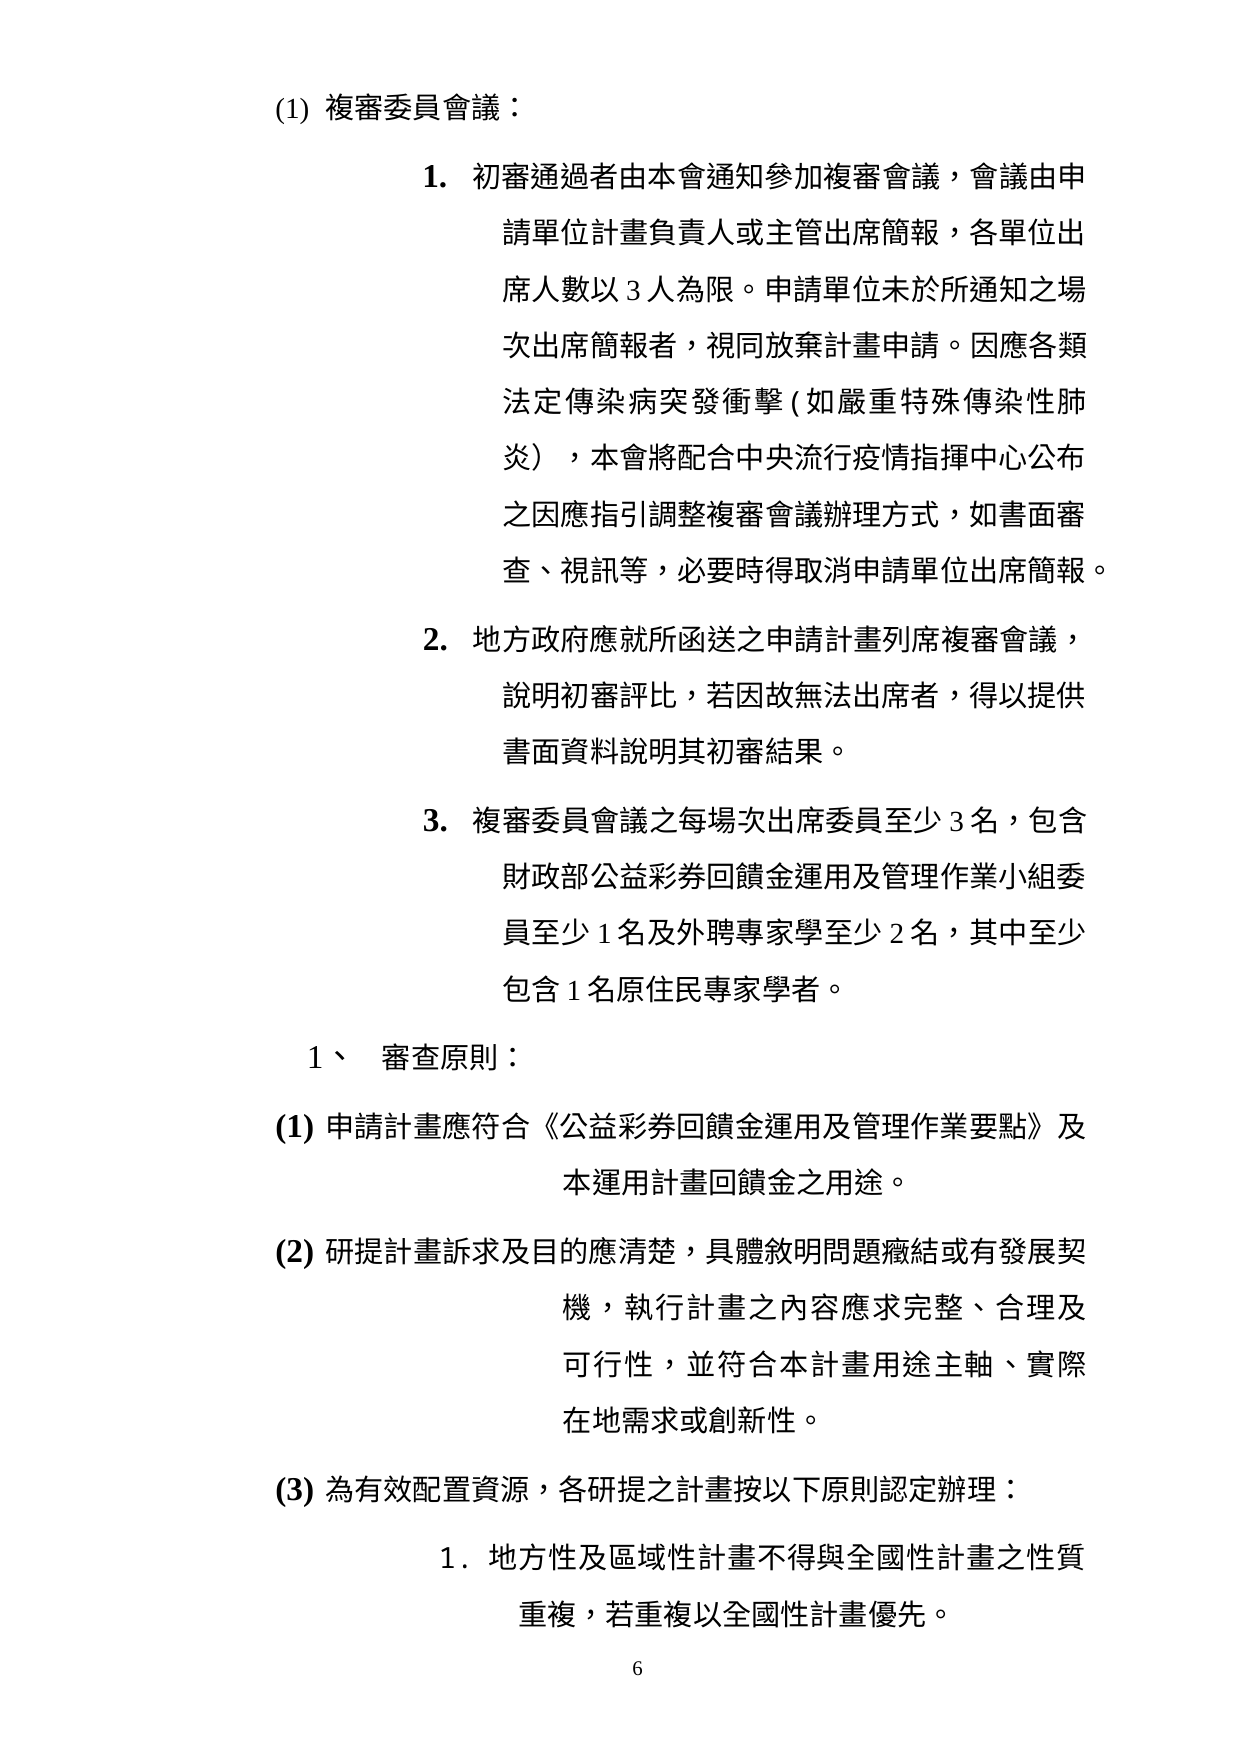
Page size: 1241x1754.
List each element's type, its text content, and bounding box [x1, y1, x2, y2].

list 複審委員會議： [275, 74, 1087, 130]
list 研提計畫訴求及目的應清楚，具體敘明問題癥結或有發展契機，執行計畫之內容應求完整、合理及可行性，並符合本計畫用途主軸、實際在地需求或創新性。 [275, 1218, 1087, 1443]
list 地方政府應就所函送之申請計畫列席複審會議，說明初審評比，若因故無法出席者，得以提供書面資料說明其初審結果。 [423, 605, 1087, 774]
list 為有效配置資源，各研提之計畫按以下原則認定辦理： [275, 1455, 1087, 1511]
list 複審委員會議之每場次出席委員至少3名，包含財政部公益彩券回饋金運用及管理作業小組委員至少1名及外聘專家學至少2名，其中至少包含1名原住民專家學者。 [423, 786, 1087, 1011]
list 申請計畫應符合《公益彩券回饋金運用及管理作業要點》及本運用計畫回饋金之用途。 [275, 1093, 1087, 1205]
list 審查原則： [307, 1024, 1087, 1080]
list 初審通過者由本會通知參加複審會議，會議由申請單位計畫負責人或主管出席簡報，各單位出席人數以3人為限。申請單位未於所通知之場次出席簡報者，視同放棄計畫申請。因應各類法定傳染病突發衝擊(如嚴重特殊傳染性肺炎），本會將配合中央流行疫情指揮中心公布之因應指引調整複審會議辦理方式，如書面審查、視訊等，必要時得取消申請單位出席簡報。 [422, 143, 1087, 593]
list 地方性及區域性計畫不得與全國性計畫之性質重複，若重複以全國性計畫優先。 [438, 1524, 1087, 1636]
